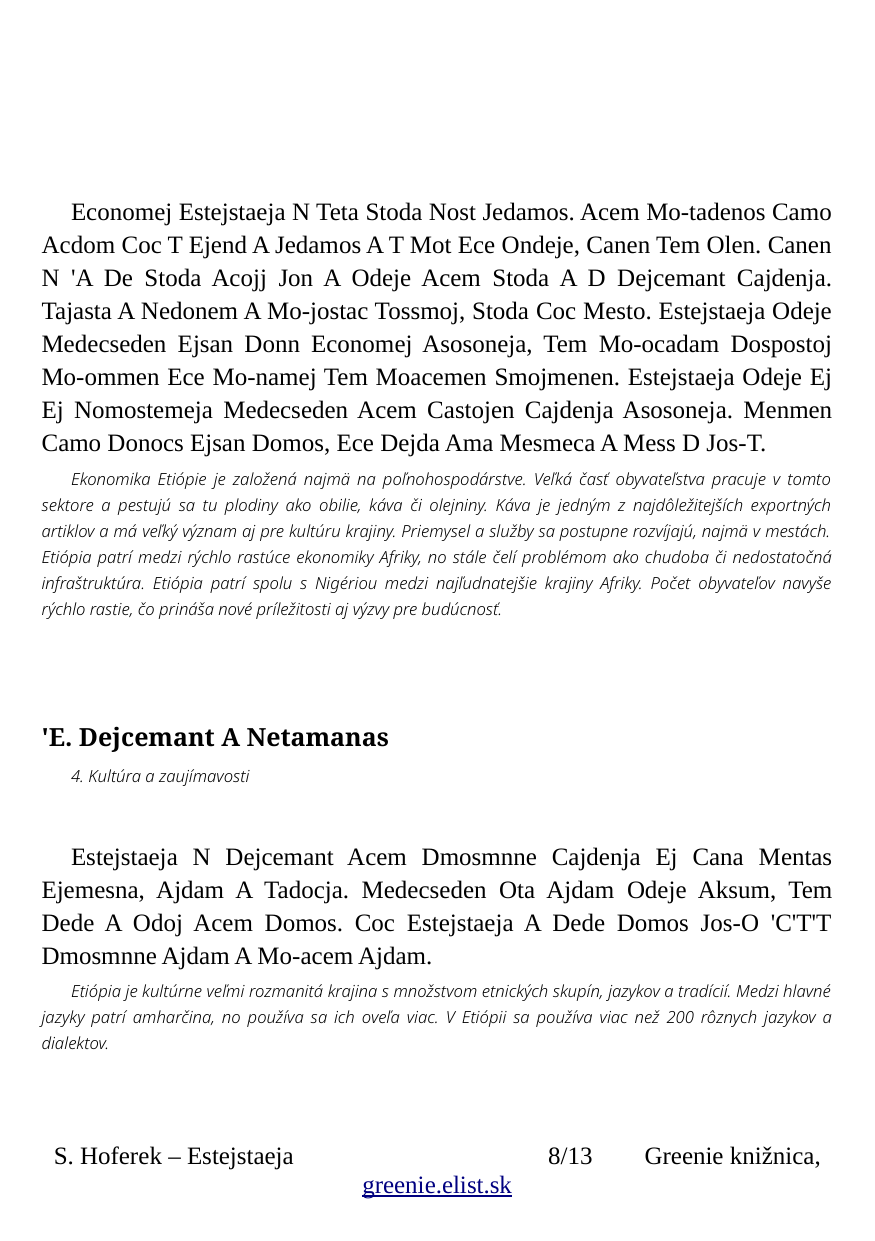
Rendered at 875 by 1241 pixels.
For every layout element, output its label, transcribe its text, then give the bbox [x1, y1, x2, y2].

text Economej Estejstaeja N Teta Stoda Nost Jedamos. Acem Mo-tadenos Camo Acdom Coc T Ejend A Jedamos A T Mot Ece Ondeje, Canen Tem Olen. Canen N 'A De Stoda Acojj Jon A Odeje Acem Stoda A D Dejcemant Cajdenja. Tajasta A Nedonem A Mo-jostac Tossmoj, Stoda Coc Mesto. Estejstaeja Odeje Medecseden Ejsan Donn Economej Asosoneja, Tem Mo-ocadam Dospostoj Mo-ommen Ece Mo-namej Tem Moacemen Smojmenen. Estejstaeja Odeje Ej Ej Nomostemeja Medecseden Acem Castojen Cajdenja Asosoneja. Menmen Camo Donocs Ejsan Domos, Ece Dejda Ama Mesmeca A Mess D Jos-T. [41, 197, 833, 457]
text Estejstaeja N Dejcemant Acem Dmosmnne Cajdenja Ej Cana Mentas Ejemesna, Ajdam A Tadocja. Medecseden Ota Ajdam Odeje Aksum, Tem Dede A Odoj Acem Domos. Coc Estejstaeja A Dede Domos Jos-O 'C'T'T Dmosmnne Ajdam A Mo-acem Ajdam. [41, 842, 833, 969]
subtitle 'E. Dejcemant A Netamanas [41, 719, 833, 753]
text 4. Kultúra a zaujímavosti [41, 765, 833, 788]
text Etiópia je kultúrne veľmi rozmanitá krajina s množstvom etnických skupín, jazykov a tradícií. Medzi hlavné jazyky patrí amharčina, no používa sa ich oveľa viac. V Etiópii sa používa viac než 200 rôznych jazykov a dialektov. [41, 980, 833, 1054]
text Ekonomika Etiópie je založená najmä na poľnohospodárstve. Veľká časť obyvateľstva pracuje v tomto sektore a pestujú sa tu plodiny ako obilie, káva či olejniny. Káva je jedným z najdôležitejších exportných artiklov a má veľký význam aj pre kultúru krajiny. Priemysel a služby sa postupne rozvíjajú, najmä v mestách. Etiópia patrí medzi rýchlo rastúce ekonomiky Afriky, no stále čelí problémom ako chudoba či nedostatočná infraštruktúra. Etiópia patrí spolu s Nigériou medzi najľudnatejšie krajiny Afriky. Počet obyvateľov navyše rýchlo rastie, čo prináša nové príležitosti aj výzvy pre budúcnosť. [41, 467, 833, 620]
